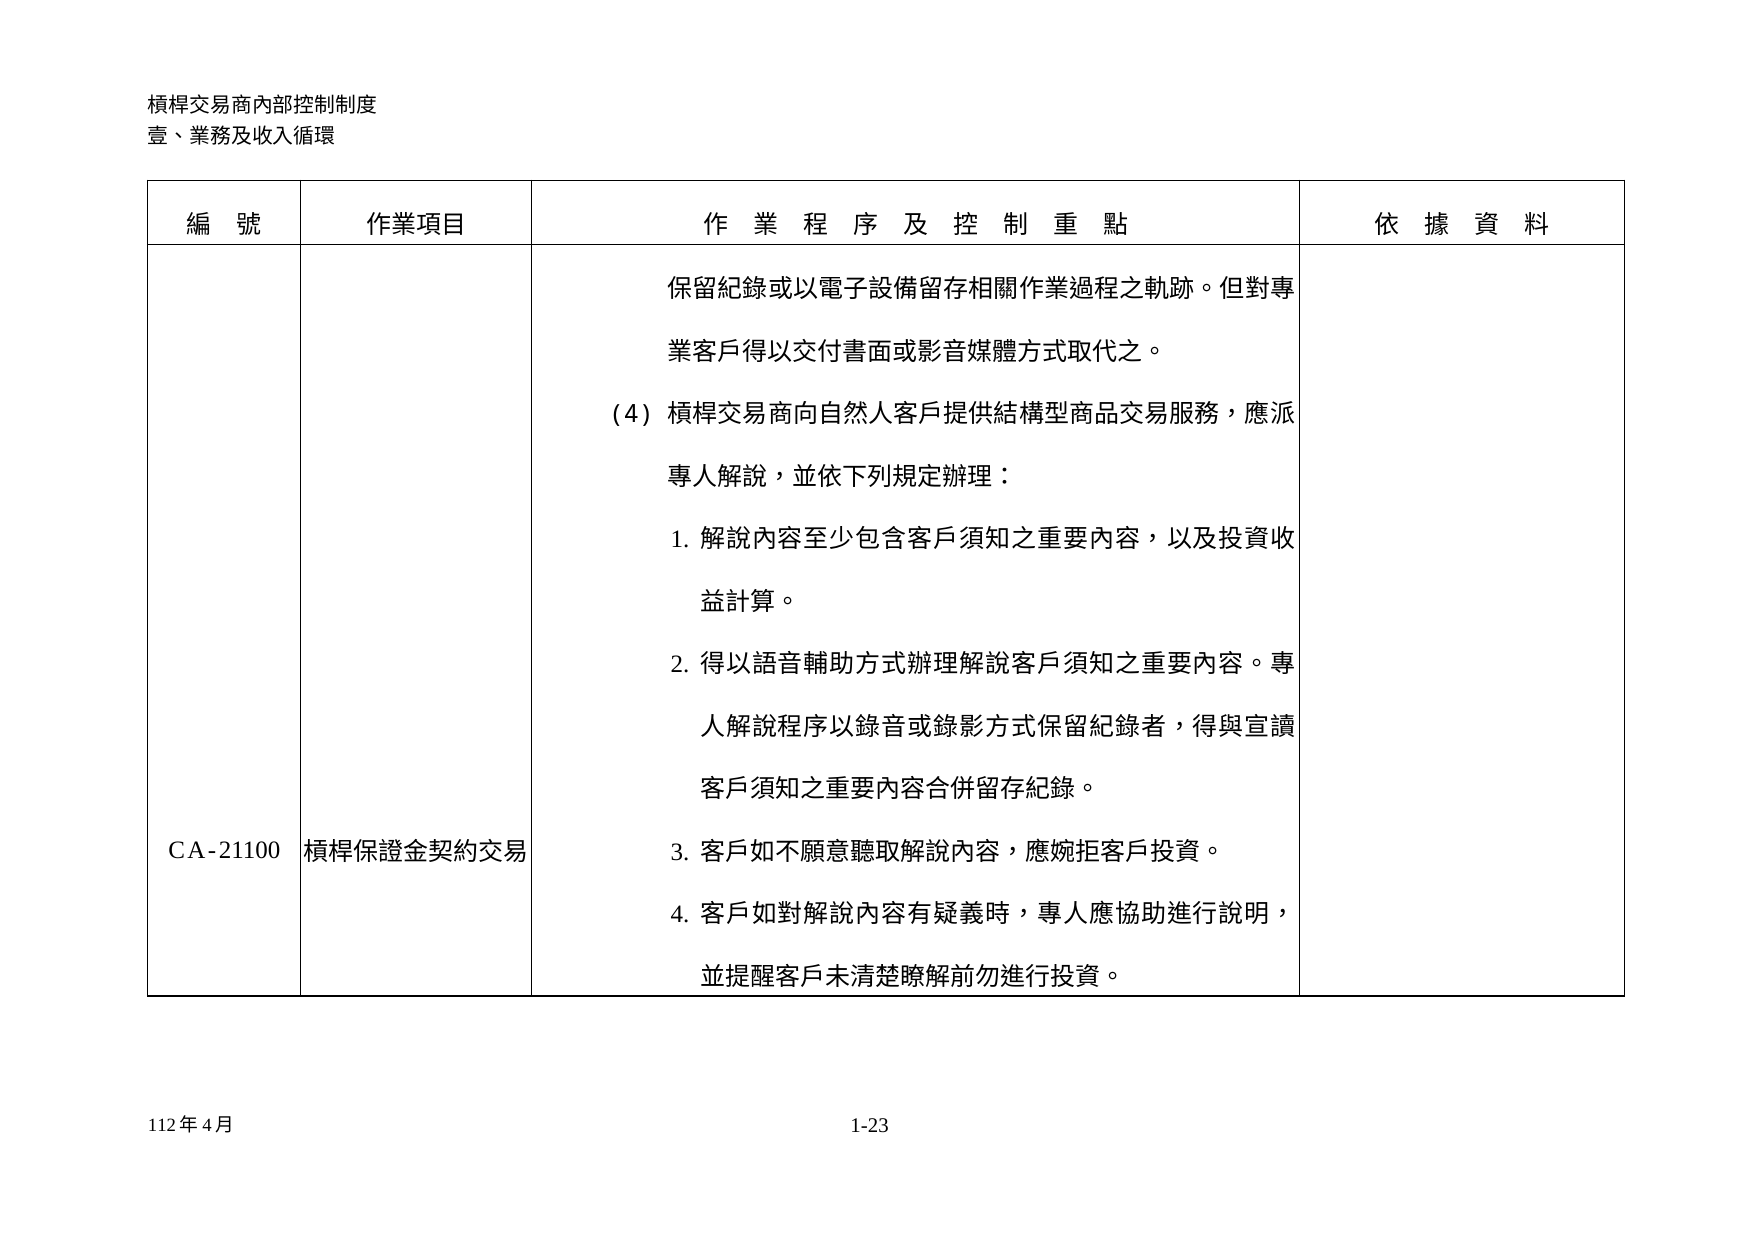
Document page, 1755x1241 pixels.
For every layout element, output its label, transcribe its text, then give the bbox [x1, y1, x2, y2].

table_header 編 號 [148, 181, 300, 243]
table_header 作業項目 [301, 181, 531, 243]
table_cell 作業程序及控制重點： 槓桿交易商經營槓桿保證金契約交易業務，應訂定經營策略及作業準則，報經董事會核准，修改時亦同，其內容至少應依櫃檯買賣中心「證券商營業處所經營衍生性金融商品交易業務規則」第4條規定訂定。 董事會應視商品及市場改變等情況，適時檢討前項之經營策略及作業準則，並應評估績效是否符合既定之經營策略，所承擔之風險是否在槓桿交易商容許承受之範圍，每年至少檢討一次。 槓桿交易商經營槓桿保證金契約交易業務，應依法令、公司章程、第一項之經營策略及作業準則及相關管理規章落實執行。 槓桿保證金契約，指依國內外期貨市場之規則或實務，其價值衍生自商品、貨幣、有價證券、利率、指數或其他利益，而由當事人約定，一方支付價金一定成數之款項或取得他方授與之一定信用額度，雙方於未來特定期間內，依約定方式結算差價或交付約定物之衍生性金融商品契約。槓桿保證金契約型態包括遠期契約、選擇權契約、交換契約、差價契約，或上述二種以上契約之組合，或結合固定收益商品或黃金之組合式契約，且除櫃檯買賣中心「槓桿交易商經營槓桿保證金契約交易業務規則」（以下簡稱「槓桿保證金契約交易業務規則」）另有規定外，不得連結下列標的： 國內外私募之有價證券。 本國企業赴海外發行之有價證券、國內證券投資信託事業於海外發行之受益憑證。 國內外機構編製之臺股指數及其相關金融商品。但由櫃檯買賣中心或證交所編製或合作編製者，不在此限。 大陸地區證券市場有價證券。 槓桿交易商經營槓桿保證金契約交易業務，不得連結涉及新臺幣匯率之標的；有涉及外匯業務者，應就涉及資金匯出入部分向中央銀行申請許可，並遵守中央銀行相關規範。 槓桿交易商辦理受託買賣執行業務員轉介槓桿保證金契約商品業務，應經櫃檯買賣中心同意，其有涉及外匯業務者，應於開辦後十日內函報中央銀行備查。 槓桿交易商向專業機構投資人及高淨值投資法人以外客戶提供尚未經主管機關核准或核准未滿半年且未涉及外匯之複雜性高風險商品，應檢附相關書件向櫃檯買賣中心提出申請，並由櫃檯買賣中心轉報主管機關核准；自主管機關核准第一家槓桿交易商辦理且核准已滿半年後，其他槓桿交易商於開辦首筆交易後七日內檢附書件報櫃檯買賣中心備查，並應於收到櫃檯買賣中心同意備查函後，始得繼續辦理次筆交易。 槓桿交易商經營槓桿保證金契約交易業務，其交易對象為專業客戶者，應符合下列條件之一： 專業機構投資人：係指國內外之銀行、保險公司、票券金融公司、證券商、基金管理公司、政府投資機構、政府基金、退休基金、共同基金、單位信託、證券投資信託公司、證券投資顧問公司、信託業、期貨商、槓桿交易商、期貨服務事業及其他經主管機關核准之機構。 高淨值投資法人：係指經書面向槓桿交易商申請，並同時符合下列條件之法人： 最近一期經會計師查核或核閱之財務報告淨資產超過新臺幣二百億元者。 設有投資專責單位，並配置適任專業人員，且該單位主管具備資格條件之一： 曾於金融、證券、期貨或保險機構從事金融商品投資業務工作經驗三年以上。 金融商品投資相關工作經驗四年以上。 有其他學經歷足資證明其具備金融商品投資專業知識及管理經驗，可健全有效管理投資部門業務者。 最近一期經會計師查核或核閱之財務報告持有有價證券部位或衍生性金融商品投資組合達新臺幣十億元以上。 內部控制制度具有合適投資程序及風險管理措施。 同時符合下列條件，並以書面向槓桿交易商申請為專業客戶之法人或基金： 最近一期經會計師查核或核閱之財務報告總資產超過新臺幣一億元。 經客戶授權辦理交易之人，具備充分之金融商品專業知識、交易經驗。 客戶充分了解槓桿交易商與專業客戶進行槓桿保證金契約交易得免除之責任後，同意簽署為專業客戶。 同時符合下列條件，並以書面向槓桿交易商申請為專業客戶之自然人： 提供新臺幣三千萬元以上之財力證明；或單筆交易金額逾新臺幣三百萬元，且於該槓桿交易商之交易往來總資產逾新臺幣一千五百萬元，並提供總資產超過新臺幣三千萬元以上之財力聲明書。 客戶具備充分之金融商品專業知識、交易經驗。 客戶充分了解槓桿交易商與專業客戶進行槓桿保證金契約交易得免除之責任後，同意簽署為專業客戶。 簽訂信託契約之信託業，其委託人符合第二款、第三款或第四款之規定。 前項各款有關專業客戶應符合之資格條件，應由槓桿交易商盡合理調查之責任，並向客戶取得合理可信之佐證依據，並應至少每年辦理一次覆審，檢視客戶續符合專業客戶之資格條件。但對屬上市上櫃公司之客戶，得免向客戶取得投資專責單位主管或經授權辦理交易之人具備資格條件之佐證依據。 槓桿交易商對非屬專業機構投資人之專業客戶具備充分金融商品專業知識、管理或交易經驗之評估方式，應納入瞭解客戶評估作業程序，並報經董事會通過。 所稱一般客戶，係指符合前揭專業客戶條件以外之客戶。專業客戶除專業機構投資人外，得以書面向槓桿交易商要求變更為一般客戶。 槓桿交易商向專業機構投資人及高淨值投資法人提供槓桿保證金契約交易服務，應與交易相對人簽訂ISDA主契約（ISDA Master Agreement），或依其他標準契約及市場慣例辦理。槓桿交易商與非屬專業機構投資人及高淨值投資法人之客戶簽訂槓桿保證金契約之契約及提供之交易文件，包括總約定書（或簽訂ISDA主契約）、產品說明書、風險預告書及交易確認書等，如為英文者，應提供中文譯本。 交易相對人為自然人者，其書面契約應約定同意主管機關、櫃檯買賣中心或主管機關指定之機構得蒐集、處理及利用其個人資料。 槓桿交易商與非屬專業機構投資人及高淨值投資法人之客戶訂立契約時，須有適當之單位或人員審核簽約程序及客戶所提供資訊之完整性後，始得辦理。 槓桿交易商及從業人員不得接受全權委託從事槓桿保證金契約交易；客戶不得以聯名契約方式與槓桿交易商從事槓桿保證金契約交易。 槓桿交易商與交易相對人簽訂之契約得訂定交易提前終止時，結算應付款數額之方式，且應反應並計算交易之當時市場價值，包括被終止交易原本在提前終止日後到期之給付之價值。 前揭交易提前終止之條件、結算應付款數額之方式等內容應於相關契約文件內載明或以其他方式向交易相對人充分揭露。 槓桿交易商與客戶簽訂之契約及其他提供客戶槓桿保證金契約服務需使用書面文件者，得以電子簽章法所稱之電子文件為之。 槓桿交易商與一般客戶承作槓桿保證金契約交易簽訂契約時，對於客戶個人資料之蒐集、處理及利用，應向客戶充分說明個人資料保護之相關權利，以及拒絕同意可能之不利益，並應以客戶能充分瞭解之文字或其他方式於書面契約充分揭露風險及表達其交易重要內容，載明是否適用「金融消費者保護法」之爭議處理程序，並留存相關資料與遵守相關規定。 槓桿交易商依前揭規定向客戶說明重要內容及揭露風險時，應留存相關資料。 槓桿交易商經營槓桿保證金契約交易業務，有向客戶收取保證金時，應於主管機關指定之機構開設客戶保證金專戶，該帳戶應標明係槓桿保證金契約交易客戶保證金專戶。 槓桿交易商辦理保證金之收付，應透過客戶保證金專戶辦理之，其提取作業應以轉帳方式為之，同時應有詳實之紀錄及收付憑證。 槓桿交易商有向客戶收取保證金時，其保證金除現金外，應以主管機關核定之有價證券抵繳，且以客戶本人所有者為限；有價證券抵繳之折扣比率，應依照期貨交易法第50條第2項及其相關規定辦理。 前揭保證金及客戶保證金專戶，應依照期貨商管理規則第42條第2項與第4項、第45條及第47條第1項規定辦理。 槓桿交易商與非屬專業機構投資人及高淨值投資法人之客戶承作槓桿保證金契約交易時，不得鼓勵或勸誘客戶以借款、舉債等方式從事交易，並應就商品適合度、商品風險之告知及揭露、交易紛爭處理等客戶權益保障事宜建立制度，並依該制度之作業程序辦理。 槓桿交易商應就前揭商品適合度建立制度，其內容至少應包括瞭解客戶評估作業程序、客戶屬性評估及商品屬性評估，以確實瞭解客戶之投資經驗、財產狀況、交易目的、商品理解等特性及交易該項槓桿保證金契約之適當性。 槓桿交易商依前項商品適合度制度對客戶所作成之客戶屬性評估及分級結果，應由適當之單位或人員進行覆核，並至少每年重新檢視一次，且須經客戶以簽名、蓋用原留印鑑或其他雙方同意之方式確認；修正時，亦同。 槓桿交易商對客戶辦理客戶屬性評估作業，辦理評估之人員與向客戶銷售結構型商品之人員不得為同一人。對於自然人客戶辦理之首次客戶屬性評估作業，應以錄音或錄影方式保留紀錄或以電子設備留存相關作業過程之軌跡。 槓桿交易商不得向一般客戶提供超過其適合等級之槓桿保證金契約交易服務或限專業客戶或屬複雜性高風險之槓桿保證金契約，但一般客戶基於避險目的，與槓桿交易商進行非屬結構型商品之槓桿保證金契約交易，不在此限。 槓桿交易商與非屬專業機構投資人及高淨值投資法人之客戶辦理複雜性高風險商品，應充分告知該金融商品、服務及契約之重要內容，包括交易條件重要內容及揭露相關風險，上該說明及揭露，除以非臨櫃之自動化通路交易或客戶不予同意之情形外，應以錄音或錄影方式保留紀錄。 八、槓桿交易商辦理槓桿保證金契約交易業務有關商品適合度、商品風險告知及揭露、錄音或錄影方式及得對屬自然人之一般客戶提供之商品種類等，應依櫃檯買賣中心「槓桿交易商辦理槓桿保證金契約交易業務應注意事項」規定辦理。 九、槓桿交易商應基於客戶權益保障之目的，以公平、合理、有效之方式處理客戶申訴案件。與一般客戶承作槓桿保證金契約交易，應訂定客戶申訴案件之處理程序，其內容應包含： 設立客戶意見反映與申訴管道。 訂定適當的申訴案調查之方式及流程。 訂定負責調查之單位或人員之權責。 建立回應申訴之方式、流程及追蹤管理程序，並應符合金融消費者保護法之規定。 前揭客戶申訴案件未結案累積件數達5件以上者，應由總經理召開內部會議，研提解決方案及降低客戶申訴案件之具體計畫，並就相關內容、執行情形及效益評估做成紀錄，向董事會報告，並於董事會報告後2週內函報櫃檯買賣中心。 十、槓桿交易商從事槓桿保證金契約交易及相關避險交易涉及外匯業務者，其結匯事宜應依外匯收支或交易申報辦法及相關規定辦理。槓桿交易商得以客戶身分向經中央銀行許可辦理衍生性外匯商品業務之指定銀行或國外金融機構辦理避險交易。 十一、槓桿交易商經營槓桿保證金契約交易業務涉及外匯業務者，有關交割款項、費用之收付及提前解約或契約到期款項支付等，應依下列規定辦理： 以新臺幣計價者，與交易相對人間有關交割款項及費用收付，均應以新臺幣為之。 以外幣計價者，與交易相對人間有關交割款項及費用收付，均應以外幣為之。交易相對人款項之支付得自其本人外匯存款帳戶轉帳撥付，如需辦理結匯者，由交易相對人透過外匯指定銀行依外匯收支或交易申報辦法之規定辦理。 交易相對人提前解約或契約到期時，槓桿交易商應按契約所載之計價幣別於交割日將交易相對人應收款項存入交易相對人之新臺幣或外匯存款帳戶。 十二、槓桿交易商經營槓桿保證金契約交易業務涉及外匯業務者，應於每月營業終了後5個營業日內向外匯主管機關及櫃檯買賣中心申報營業月報表。 十三、槓桿交易商銷售之結構型商品，其最大可能損失應以原始交易價金為上限，並應區分保本型及不保本型；惟以保本型名義銷售或宣稱具保本效益者，應約定到期或依合約條件提前到期時，客戶可取回原始交易價金之全部。 十四、槓桿交易商向屬自然人之一般客戶提供不保本型結構型商品業務，應符合下列規定： 計價幣別以銀行可受理之幣別為限。 連結標的以臺股股權或其指數為限。 產品期限不得超過六個月，且單筆交易價金應達新臺幣五十萬元以上。 產品期限超過二個月者，結構型商品到期結算金額或依合約條件提前到期結算金額應達原計價幣別本金（或其等值）70％以上。 產品說明書及推廣文宣資料中之商品中文名稱應於其主標題後以括弧或於下方以副標題方式說明「不受存款保險保障，且交易損失可能達原始投資金額__％之臺股股權投資商品。」 槓桿交易商向屬法人之ㄧ般客戶提供不保本型結構型商品業務，應符合下列規定： 計價幣別以銀行可受理之幣別為限。 連結標的不得為信用事件。 產品期限超過2年者，結構型商品到期結算金額或依合約條件提前到期結算金額應達原計價幣別本金（或其等值）70%以上。 十五、槓桿交易商向專業機構投資人及高淨值投資法人以外客戶提供結構型商品交易服務，應進行下列評估： 槓桿交易商應進行客戶屬性評估，確認客戶屬專業客戶或一般客戶；並就一般客戶之年齡、知識、投資經驗、財產狀況、交易目的及商品理解等要素，綜合評估其風險承受程度，且至少區分為三個等級。 槓桿交易商應進行商品屬性評估並留存書面資料以供查證，相關評估至少應包含下列事項： 評估及確認該結構型商品之合法性、投資假設及其風險報酬之合理性、交易之適當性及有無利益衝突之情事。 就結構型商品特性、本金虧損之風險與機率、流動性、商品結構複雜度、商品年期等要素，綜合評估及確認該金融商品之商品風險程度，且至少區分為三個等級。 評估及確認提供予客戶之商品資訊及行銷文件，揭露之正確性及充分性。 確認該結構型商品非限由專業客戶投資。 十六、槓桿交易商向專業機構投資人及高淨值投資法人以外客戶提供結構型商品交易服務，應進行下列行銷過程控制： 槓桿交易商應依前條商品屬性評估結果，於結構型商品客戶須知及產品說明書上以顯著之字體，標示該商品之風險程度。 槓桿交易商向客戶提供結構型商品交易服務，應盡告知義務；對於銷售對象十人以上且交易條件相同及存續期限超過六個月之商品，應提供一般客戶不低於七日之審閱期間審閱結構型商品相關契約，專業客戶除其明確表示已充分審閱並簽名者外，前開審閱期應不低於三日；對於無須提供審閱期之商品，應於產品說明書上明確標示該商品並無契約審閱期間。 槓桿交易商向客戶提供結構型商品交易服務，應向客戶宣讀或以電子設備說明客戶須知之重要內容，並以錄音方式保留紀錄或以電子設備留存相關作業過程之軌跡。但對專業客戶得以交付書面或影音媒體方式取代之。 槓桿交易商向自然人客戶提供結構型商品交易服務，應派專人解說，並依下列規定辦理： 解說內容至少包含客戶須知之重要內容，以及投資收益計算。 得以語音輔助方式辦理解說客戶須知之重要內容。專人解說程序以錄音或錄影方式保留紀錄者，得與宣讀客戶須知之重要內容合併留存紀錄。 客戶如不願意聽取解說內容，應婉拒客戶投資。 客戶如對解說內容有疑義時，專人應協助進行說明，並提醒客戶未清楚瞭解前勿進行投資。 所提供商品如屬不保本型商品，槓桿交易商應就專人解說程序之內容予以錄音或錄影方式保留紀錄；嗣後與該客戶進行同類型之結構型商品交易，得免指派專人解說。 槓桿交易商向專業客戶提供結構型商品交易服務，應向客戶說明「專業客戶不受金融消費者保護法保障」。 槓桿交易商與屬法人之客戶進行結構型商品交易後，嗣後槓桿交易商與該客戶進行同類型之結構型商品交易，得經客戶逐次簽署書面同意，免依十六(三)辦理。 前述所稱同類型之結構型商品係指商品結構、計價幣別、連結標的等性質完全一致之商品。 客戶須知、產品說明書之應記載事項、錄音、錄影或以電子設備辦理之方式應依櫃檯買賣中心「槓桿交易商辦理槓桿保證金契約交易業務應注意事項」規定辦理，且其保存期限應不得少於該商品存續期間加計三個月之期間，如未滿五年應至少保存五年以上。但發生金融消費爭議時，應保存至該爭議終結為止。 十七、槓桿交易商向客戶提供結構型商品交易服務，客戶得就其交易請槓桿交易商提供市價評估及提前解約之報價資訊；如該結構型商品係提供予屬自然人之一般客戶，槓桿交易商應提供客戶市價評估資訊。 相同交易條件之結構型商品銷售對象達10人以上者，槓桿交易商應於其網站揭露相關市價或提前解約之報價資訊，並透過櫃檯買賣中心資訊系統揭露相關資訊。 十八、槓桿交易商從事槓桿保證金契約交易之履約給付方式，得由雙方約定採現金結算或實物交割方式為之。 實物交割給付連結標的為國內上市櫃有價證券者，須以槓桿交易商給付連結標的證券之方式為限。 前揭給付連結標的證券應由槓桿交易商避險專戶撥付之，並依集保結算所業務操作辦法之相關規定辦理。 十九、槓桿交易商辦理臺股股權相關之槓桿保證金契約交易為避險目的買賣國內上市櫃股票及轉（交）換公司債者，除兼營證券自營業務者外，應於非屬關係企業之證券經紀商開立帳戶，並將該帳戶資料函報證交所及櫃檯買賣中心。槓桿交易商之前開帳戶除因受託證券經紀商發生錯誤外，不得為錯帳或更正帳號之申報。 前揭兼營證券自營業務者，應洽證交所及櫃檯買賣中心設立避險專戶。上述避險專戶內之有價證券，除主管機關或櫃檯買賣中心另有規定外，不得辦理質押、出借，或申請領回。 二十、槓桿交易商向標的證券持有者（不得為證券交易法第二十二條之二第一、三項所規範之對象）借券賣出之標的證券若為國內上市櫃之股票，除依主管機關規定辦理外，並應由出借人透過往來證券商向集保結算所就其借券股數申請全數匯撥至槓桿交易商之避險專戶，或先辦理圈存，嗣後槓桿交易商再依其避險需求分批申請匯撥至避險專戶。 二十一、槓桿交易商融券賣出之標的證券為國內上市櫃之股票，應於他證券商或非屬關係企業之證券金融公司開立信用交易帳戶，並將該等帳戶資料函報證交所及櫃檯買賣中心。 前揭信用交易帳戶之開立，並應依「證券商辦理有價證券買賣融資融券業務操作辦法」及各證券金融公司「融資融券業務操作辦法」之相關規定辦理。 前揭信用交易帳戶僅得接受避險槓桿交易商委託融券賣出、買進償還融券或現券償還融券。槓桿交易商以該信用交易帳戶進行融券賣出或買進償還融券交易避險時，除因受託證券經紀商發生錯誤外，不得為錯帳或更正帳號之申報。 二十二、槓桿交易商辦理結構型商品交易業務，其所得交易價金之運用，限於從事該商品相關之避險交易及國內外固定收益商品之投資，槓桿交易商並應按月編製結構型商品資金運用明細表以供查核。 槓桿交易商辦理前揭交易價金之運用，應訂定資金運用作業準則（其內容應包含資金運用之原則、工具、範圍、作業流程、流動性控管措施、執行部門及其職權等），經董事會決議通過後，函報櫃檯買賣中心備查，修改時亦同。 槓桿交易商應就前揭資金運用規範訂定嚴謹內部控制規範及加強內部稽核，定期檢討分析並作成紀錄以供查核。 二十三、槓桿交易商與交易相對人從事臺股股權相關之槓桿保證金契約交易，其得連結標的資產範圍以下列為限： 得為發行上市櫃認購(售)權證標的或得為融資融券交易之上市櫃股票。但交易相對人為一般客戶者，其標的資產範圍須為認購（售）權證標的之上市櫃股票。 指數股票型證券投資信託基金、境外指數股票型基金或指數股票型期貨信託基金。 臺灣存託憑證。 證交所或櫃檯買賣中心公布之各類指數。 已上市櫃屆滿五個交易日之轉(交)換公司債。 公開募集之證券投資信託基金受益憑證。 期交所各類期貨或選擇權契約。 上述得連結標的之組合。 二十四、槓桿交易商與下列對象從事槓桿保證金契約交易，應依下列規定辦理： 與境外華僑及外國人從事連結臺股之股權衍生性商品交易，應先確認交易相對人已依「華僑及外國人投資證券管理辦法」之規定完成登記。 與境外華僑及外國人從事槓桿保證金契約交易，以其經中央銀行許可且連結國外風險標的之契約為限，其計價幣別、交易、結算、交割及保證金收付均應以外幣為之。 與華僑及外國人從事槓桿保證金契約交易，應先確認交易相對人已依前揭管理辦法之規定完成身分登記。除交易對象為在中華民國境內有固定營業場所或營業代理人之外國機構投資人者外，應確認其已委託中華民國境內之代理人或代表人，代理申報及繳納稅捐，並填具委託之證明文件，送請該管稽徵機關核准；變更代理人或代表人時，由變更後之代理人或代表人重新填具委託代理申報及繳納稅捐之證明文件，並送請該管稽徵機關核准。 與境外華僑及外國人從事槓桿保證金契約交易，應確認其已指定符合前揭管理辦法資格條件之國內代理人或代表人，辦理槓桿保證金契約交易之簽約、交易相關權利行使、結算交割、申報事宜及繳納稅捐等各項手續。 二十五、槓桿交易商承作國內上市櫃股票之股權衍生性商品交易，其潛在履約買賣標的證券股數，與前一營業日全體證券商、槓桿交易商及銀行已交易未到期之股權衍生性商品契約履約買賣標的證券股數、議約型認購（售）權證可認購（售）標的證券股數之合計數，不得超過該標的證券發行公司已發行股份總額扣除下列股份後之15%： 全體董事、監察人應持有之法定持股成數。 已質押股數。 新上市櫃公司強制集保之股數。 依「上市上櫃公司買回本公司股份辦法」規定已買回未註銷之股份。 經主管機關限制上市櫃買賣之股份。 二十六、槓桿交易商經營臺股股權相關之轉（交）換公司債資產交換選擇權業務，應依下列規定辦理，並定期檢討分析作成紀錄以供查核： 應確認客戶及其配偶、未成年子女及利用他人名義買入者，於各金融機構買入同一標的之資產交換選擇權未到期名目本金，加計本次買入同一標的之資產交換選擇權名目本金總額，不得逾該標的轉（交）換公司債發行面額之百分之十；槓桿交易商應取得客戶出具符合前述規定之聲明書，且不得協助客戶規避本款客戶承作比例上限之規定。 不得協助客戶及承銷商，規避中華民國證券商業同業公會「證券商承銷或再行銷售有價證券處理辦法」第二十七條及第四十三條之一之規範。 應就營業處所議價買進轉（交）換公司債之價格合理性，建立與市場行情差異分析之內部評估作業。 應就臺股股權相關之轉（交）換公司債資產交換選擇權業務，建立防範不法交易之內部評估作業。 二十七、槓桿交易商從事連結信用事件之槓桿保證金契約交易業務，且其交易相對人為承受信用風險者，應評估交易相對人從事本項交易之能力及適切性，且至少應告知有關信用風險、可能損失、交割方式、提前解約應負擔之費用及最大可能損失等事項。 二十八、槓桿交易商向屬自然人之一般客戶提供結構型商品以外之槓桿保證金契約交易服務，應以下列商品為限： 買入臺股股權選擇權。 買入轉（交）換公司債資產交換選擇權。 外幣保證金。 連結黃金、白銀或原油價格之差價契約。 連結國外個股或國外ETF之差價契約，並以依期貨交易法第5條公告「期貨商得受託從事期貨交易之國外期貨交易契約」連結標的為限。 連結國外股價指數之差價契約，並以德國 DAX指數（DAX 30）、道瓊工業平均指數（DJIA）、標準普爾500指數（S&P 500）、納斯達克100指數（NASDAQ 100）、日經225指數（Nikkei 225）及恆生指數（HSI）為限。 槓桿交易商應制定及執行適用以自然人為交易對手之信用風險評估政策及作業流程，若涉及外匯商品，同時依中央銀行相關外匯規定辦理。 第一項連結黃金、白銀或原油價格之差價契約，其標的應為廣泛被採用，並可在公開網站或資訊系統取得資訊者。 二十九、槓桿交易商辦理外幣保證金、差價契約交易或未涉及新臺幣匯率之無本金交割遠期外匯交易業務，應訂定給予客戶之槓桿倍數及客戶保證金控管制度，並加強內部稽核，定期檢討分析作成紀錄以供查核。 槓桿交易商辦理未涉及新臺幣匯率之無本金交割遠期外匯交易，應訂定適當之匯率及其他市場風險、信用風險及交割作業風險等風險控管制度，其交易對象非屬專業機構投資人者，前項保證金控管，並應依下列規定辦理： 與一般法人客戶承作時，應依槓桿交易商辦理槓桿保證金契約交易業務應注意事項第二十一條之一第二項規定辦理。 與專業法人客戶承作時： 應向客戶收取期初保證金，且期初保證金占名目本金之比率不得低於3.33%。 對同一客戶從事無本金交割遠期外匯之帳戶價值低於期初保證金之50％時，應依事先約定之方式，辦理客戶帳戶停損措施。 三十、契約文件須依分層負責原則簽請權責主管確認後，妥善保管。 三十一、交易人員與交易相對人進行交易時，應先查詢本身授權交易餘額及交易相對人授信額度表中可用餘額，始可承作交易。且應於每筆交易完成後，製作交易單據送交後台人員與交易相對人進行確認作業，無誤後再將交易資料輸入電腦，製成書面交易確認書寄送交易相對人。交易人員則須依槓桿交易商授權之可交易額度辦理交易，且不得以私人名義與客戶進行交易。 三十二、槓桿交易商與交易相對人從事槓桿保證金契約交易，應與交易相對人（證券商、金融機構、法人機構等）互換交易人員名冊與對方有權簽章人簽名或印鑑樣式資料，並定期聯繫更新。同時須由部門以外之內部稽核人員或經授權之人員不定期向交易相對人函證交易內容。 三十三、槓桿交易商經營槓桿保證金契約業務者，於進行避險操作或於計算商品收益、解約或到期結算時，不得損及市場公正價格之形成或投資人之權益，並應就上述事項配合訂定及執行有效之內部控制制度。 三十四、槓桿交易商經營槓桿保證金契約交易不得有為自身或配合客戶利用本項交易進行併購或不法交易之情形，並不得有遞延、隱藏損失或虛報、提前認列收入等粉飾或操縱財務報表之行為。選擇權交易應注意避免利用權利金（尤其是期限長或極短期之選擇權）美化財務報表。 三十五、槓桿交易商不得與有下列各款情事之一者，從事槓桿保證金契約交易： 年齡未滿20歲。 受破產之宣告未經復權。 受監護或輔助宣告未經撤銷。 法人未能提出該法人授權交易之證明書。 華僑及外國人未能提出證交所、期交所核發之登記證明文件。 境外華僑及外國人與保管機構或代理人所簽訂合約之內容不符證交所或期交所之規定。 主管機關、期交所、期貨結算機構、期商公會及櫃檯買賣中心之職員及聘僱人員。 曾因違背期貨交易契約或證券交易契約未結案且未滿5年。 違反期貨交易管理法令或證券交易管理法令，經司法機關有罪之刑事判決確定未滿5年。 槓桿交易商對已從事槓桿保證金契約交易而有前項各款情事之一者，應立即停止與其從事新契約。但為處理原有交易契約者，不在此限。 三十六、槓桿交易商不得與具有下列關係者，從事臺股股權相關之槓桿保證金契約交易： 槓桿交易商之董事、監察人、經理人或直接或間接持有其股份總額10%以上之股東。 上述身分者之配偶、未成年子女及利用他人名義持有者。 上述2款身分者直接或間接持有股份總額10%以上之轉投資公司。 轉換標的、連結標的或標的證券之股票發行公司及與該發行公司具前3款身分關係者。 前項第1款股東持有股份總額之計算，應計入其配偶、未成年子女及利用他人名義持有之股數。 槓桿交易商得與第1項第1款至第3款之專業機構投資人進行交易，惟其條件不得優於其他同類對象，並應經公司2/3以上董事出席及出席董事3/4以上之決議或決議授權相關部門後為之。 槓桿交易商對單一非專業機構投資人之交易價金單筆未達新臺幣100萬元，且累計未到期之交易價金未達新臺幣500萬元者，不受第1項第1款至第3款之限制。 前2項得與槓桿交易商從事槓桿保證金契約交易之投資人，除主管機關另有規定外，限與其所屬槓桿交易商交易，並不得利用他人名義為之。 槓桿交易商得與發行股票增值權之公司從事連結該公司之臺股股權相關槓桿保證金契約交易，不受第1項第4款之限制，並應依下列規定辦理： 應確認該公司係基於發行股票增值權必要之避險所需，且應向該公司取得合理可信之佐證依據，始得辦理。 以賣出連結該公司股票之買權為限。 履約方式限以現金結算為之。 三十七、槓桿交易商與交易相對人從事臺股股權相關之槓桿保證金契約交易前，應對交易相對人是否屬前條所列之關係人善盡查證之責（至少需對槓桿交易商可知及市場公開之資訊進行檢核比對），並留存相關紀錄以供查驗。另應由交易相對人簽署出具切結書聲明是否屬前條所列之關係人；交易相對人為專業機構投資人，槓桿交易商得以內部作業程序，依可獲取之資訊有效確認該交易相對人非屬前條所列之關係人。但無法對該交易相對人進行查證，且該交易相對人無法出具切結書時，不得與其進行交易。 三十八、槓桿交易商與自然人從事槓桿保證金契約交易，涉及連結標的資產為具有臺股股權性質之有價證券者，應於交易前要求交易相對人簽訂個人資料使用同意書並留存備查。 三十九、槓桿交易商與非屬專業機構投資人及高淨值投資法人之客戶從事槓桿保證金契約交易，應於風險預告書或個別確認書以顯著字體或方式表達最大可能損失或保本比率，以及主要風險說明，例如流動性風險、匯率風險、利率風險、稅賦風險及提前解約風險等。 四十、槓桿交易商經營槓桿保證金契約交易業務，除依「期貨商風險管理實務守則」及公開發行公司另依「公開發行公司取得或處分資產處理準則」規定辦理外，應訂定從事該項槓桿保證金契約交易之處理程序或納入既有之期貨交易處理程序，進行必要之風險管制與資訊公開，同時須納入既有之內部控制與內部稽核制度或實施細則中予以管控。 四十一、槓桿交易商辦理槓桿保證金契約交易業務，應依「期貨商風險管理實務守則」，建立風險管理制度，對於風險之辨識、衡量、監控及報告等程序落實管理，並應遵循下列規定辦理： 槓桿交易商辦理槓桿保證金契約，應經適當程序檢核，並由高階管理階層及相關業務主管共同參考訂定風險管理制度。對風險容忍度及業務承作限額，應定期檢討提報董事會審定。 辦理槓桿保證金契約業務之交易及交割人員不得互相兼任，槓桿交易商應設立獨立於交易部門以外之風險管理單位，執行風險辨識、衡量及監控等作業，並定期向高階管理階層報告部位風險及評價損益。 關於槓桿保證金契約部位之評價頻率，槓桿交易商應依照部位性質分別訂定；其為交易部位者，應以即時或每日市價評估為原則；其為槓桿交易商本身業務需要辦理之避險性交易者，至少每月評估一次（屬公開發行公司者二次）。 槓桿交易商須訂定新種商品之內部審查作業規範，包括各相關部門之權責，並應由財務會計、法令遵循、風險控管、產品或業務單位等主管人員組成商品審查小組，於辦理新種槓桿保證金契約前，商品審查小組應依上開規範審查之。如為新種複雜性高風險商品，應經商品審查小組審定後提報董事會或常務董事會通過。 槓桿交易商應訂定槓桿保證金契約業務人員之薪酬獎勵制度及考核原則，應避免直接與特定金融商品銷售業績連結，並應納入非財務指標，包括是否有違反相關法令、自律規範或作業規定、稽核缺失、客戶紛爭及確實執行認識客戶作業等項目，且應經董事會通過，並遵守期商公會所定「會員公司業務人員酬金制度應遵行原則」之規定。 槓桿交易商應考量槓桿保證金契約部位評價、風險成本及營運成本等因素，訂定槓桿保證金契約定價政策，並應建立內部作業程序，審慎檢核與客戶承作衍生性金融商品價格之合理性。 槓桿交易商應建立及維持有效之衍生性金融商品契約評價及控管機制，審慎檢核商品交易報價及市價評估損益之合理性。 四十二、公開發行公司從事槓桿保證金契約交易，另應採行下列風險管理措施： 風險管理範圍，應包括信用、市場價格、流動性、現金流量、作業及法律等風險管理。 從事衍生性商品之交易人員及確認、交割等作業人員不得互相兼任。 風險之衡量、監督與控制人員應與前款人員分屬不同部門，並應向董事會或向不負交易或部位決策責任之高階主管人員報告。 為業務需要辦理之避險性交易至少每月應評估二次，其評估報告應呈送董事會授權之高階主管人員。 其他重要風險管理措施。 四十三、槓桿交易商應審慎評估交易相對人之財務狀況，並將交易對手集中比率、承作限額、部位拋補或避險交易對手選取標準與持續檢視其信用風險之管理政策及風險分散原則等事項，納入信用風險之控管程序，並報經櫃檯買賣中心審查後，據以執行，以降低交易對手之信用風險。 四十四、公開發行公司董事會授權之高階主管人員應依下列原則管理槓桿保證金契約之交易： 定期評估目前使用之風險管理措施是否適當並確實依公開發行公司取得或處分資產處理準則及公司所訂之從事槓桿保證金契約交易處理程序辦理。 監督交易及損益情形，發現有異常情事時，應採取必要之因應措施，並立即向董事會報告，已設置獨立董事者，董事會應有獨立董事出席並表示意見。 四十五、槓桿交易商經營槓桿保證金契約交易業務，應依主管機關「期貨商財務報告編製準則」及主管機關相關函令關於槓桿保證金契約會計揭露之規定辦理。 槓桿交易商應將所用帳簿及有關憑證、單據、表冊、契約，置於營業處所；其保存年限依櫃檯買賣中心「槓桿交易商帳表憑證保存年限規定」辦理。 四十六、槓桿交易商經營槓桿保證金契約交易業務，如為已公開發行公司應依「公開發行公司取得或處分資產處理準則」規定辦理資訊公開。 四十七、槓桿交易商於槓桿保證金契約交易成交後，應即將其成交資料及流通餘額依櫃檯買賣中心規定之時間及格式，輸入櫃檯買賣中心之資訊系統，其申報作業與格式，應依櫃檯買賣中心「衍生性金融商品交易資訊儲存庫系統管理規定」之規定辦理。辦理結構型商品業務者，並應依櫃檯買賣中心規定辦理店頭結構型商品客戶申訴案件資訊申報。 槓桿交易商向櫃檯買賣中心申報自然人交易資料時，其資料之蒐集、處理及利用應遵循個人資料保護之相關規定辦理。 四十八、槓桿交易商於計算期貨交易法第72條第1項有關調整後淨資本額占期貨交易人未沖銷部位所需之客戶保證金總額比例時，應將經營槓桿保證金契約交易業務納入計算，其計算方式應依主管機關之規定辦理。 槓桿交易商取得槓桿保證金契約交易業務許可證照後，其淨值低於新臺幣8億元或調整後淨資本額少於期貨交易人未沖銷部位所需之客戶保證金總額20%時，應即向主管機關、期交所及櫃檯買賣中心申報。 槓桿交易商之淨值低於新臺幣6億元或調整後淨資本額少於期貨交易人未沖銷部位所需之客戶保證金總額15%時，除處理原有交易外，應即停止辦理槓桿保證金契約交易業務，並向主管機關、期交所及櫃檯買賣中心提出改善計畫。 四十九、槓桿交易商調整後淨資本額占期貨交易人未沖銷部位所需之客戶保證金總額低於30%時，槓桿交易商除辦理與槓桿保證金契約交易業務相關避險交易外，不得為新增交易，須俟前揭比率達30%以上時，始得為之。 五十、槓桿交易商向一般客戶提供結構型商品交易服務，應建立交易控管機制，並應包含下列事項： 槓桿交易商向客戶銷售結構型商品，應事先取得客戶同意書且不得併入其他約據之方式辦理。客戶並得隨時終止該銷售行為。 對於最近一年內從事「槓桿交易商辦理槓桿保證金契約交易業務應注意事項」第二十二條第二項所列商品交易筆數低於五筆、年齡為七十歲以上、教育程度為國中畢業以下或有全民健康保險重大傷病證明之客戶，槓桿交易商不得主動以當面洽談、電話或電子郵件聯繫、寄發商品說明書等方式進行商品銷售。 槓桿交易商與符合前款所列條件之客戶進行結構型商品交易前，應由適當之單位或主管人員進行覆審，確認客戶辦理商品交易之適當性後，始得承作。 五十一、槓桿交易商向專業機構投資人及高淨值投資法人以外之客戶提供複雜性高風險商品交易，應依下列規定辦理： 客戶辦理避險交易，應使客戶知悉及確認該交易係基於避險目的辦理，並有適當控管制度確認客戶避險交易部位與應避險部位相當，並應向客戶徵提具體明確之避險交易證明文件。 客戶不得為自然人客戶及非避險目的交易之一般法人客戶。 商品條件應符合下列規定： 屬匯率類之複雜性高風險商品： 契約期限不得超過一年。 契約比價或結算期數不得超過十二期。 非避險目的交易之個別交易損失上限，不得超過平均單期名目本金之三點六倍。 非屬匯率類之複雜性高風險商品： 非避險目的交易契約，其比價或結算期數十二期以下（含）者，個別交易損失上限不得超過平均單期名目本金之六倍。 非避險目的交易契約，其比價或結算期數超過十二期者，個別交易損失上限不得超過平均單期名目本金之九點六倍。 前二款所稱平均單期名目本金為不計槓桿之總名目本金除以期數之金額。 五十二、槓桿交易商應管理其銷售人員之行為，依誠信、審慎之原則執行職務，並訂定行為與操守準則，應至少包含下列事項： 不得違背職務、損害槓桿交易商利益或不法圖利自己或第三人。 不得與客戶約定投資收益分享或損失分攤之承諾。 因職務之關係知悉客戶未公開之訊息，不應擅自為自己或相關人員進行交易以謀取不法利益。 不得對客戶運用不實的宣傳方式謀取自身利益。 規範禁止收受或提供不當報酬或饋贈。 不得以任何方式向客戶提供建議買賣訊息。 五十三、公司及其受雇人均不得提供或媒介具有期貨交易分析、推介建議或全權委託等功能之非屬公司軟體；如有提供前揭以外軟體之必要性，公司應自行於內部控制制度訂定相關管控措施，以確保所提供軟體之合法性並避免與交易人產生糾紛（包括但不限於必要性之評估、軟體之適法性審查、權利義務之告知，簽核之層級及糾紛之處理等）。 [532, 245, 1299, 995]
table_cell 法令規章： 櫃檯買賣中心槓桿交易商經營槓桿保證金契約交易業務規則 槓桿交易商管理規則第13條、第15條 公開發行公司取得或處分資產處理準則 期貨商風險管理實務守則 櫃檯買賣中心槓桿交易商帳表憑證保存年限規定 槓桿交易商自訂之從事衍生性商品交易處理程序 (七)櫃檯買賣中心槓桿交易商辦理槓桿保證金契約交易業務應注意事項 (八)櫃檯買賣中心衍生性金融商品交易資訊儲存庫系統管理規定 (九)期貨交易法第72條第1項 (十)期貨商管理規則第42條第2項與第4項、第45條及第47條第1項 (十一)期貨經理事業管理規則第51條第1項第1款或第2款 (十二)銀行業辦理外匯業務管理辦法第12條 (十三)金融消費者保護法第10條第2、3、4項及第11條之1、11條之2 (十四)金融監督管理委員會證券期貨局106年4月28日證期(期)字第1060015912號函及106年8月23日金管證期字第1060030970號函。 使用表單： (一)槓桿保證金契約書面申報月計表 (二)結構型商品資金運用明細表 [1300, 245, 1624, 995]
table_cell CA-21100 [148, 245, 300, 995]
table_header 作 業 程 序 及 控 制 重 點 [532, 181, 1299, 243]
table_header 依 據 資 料 [1300, 181, 1624, 243]
table_cell 槓桿保證金契約交易 [301, 245, 531, 995]
